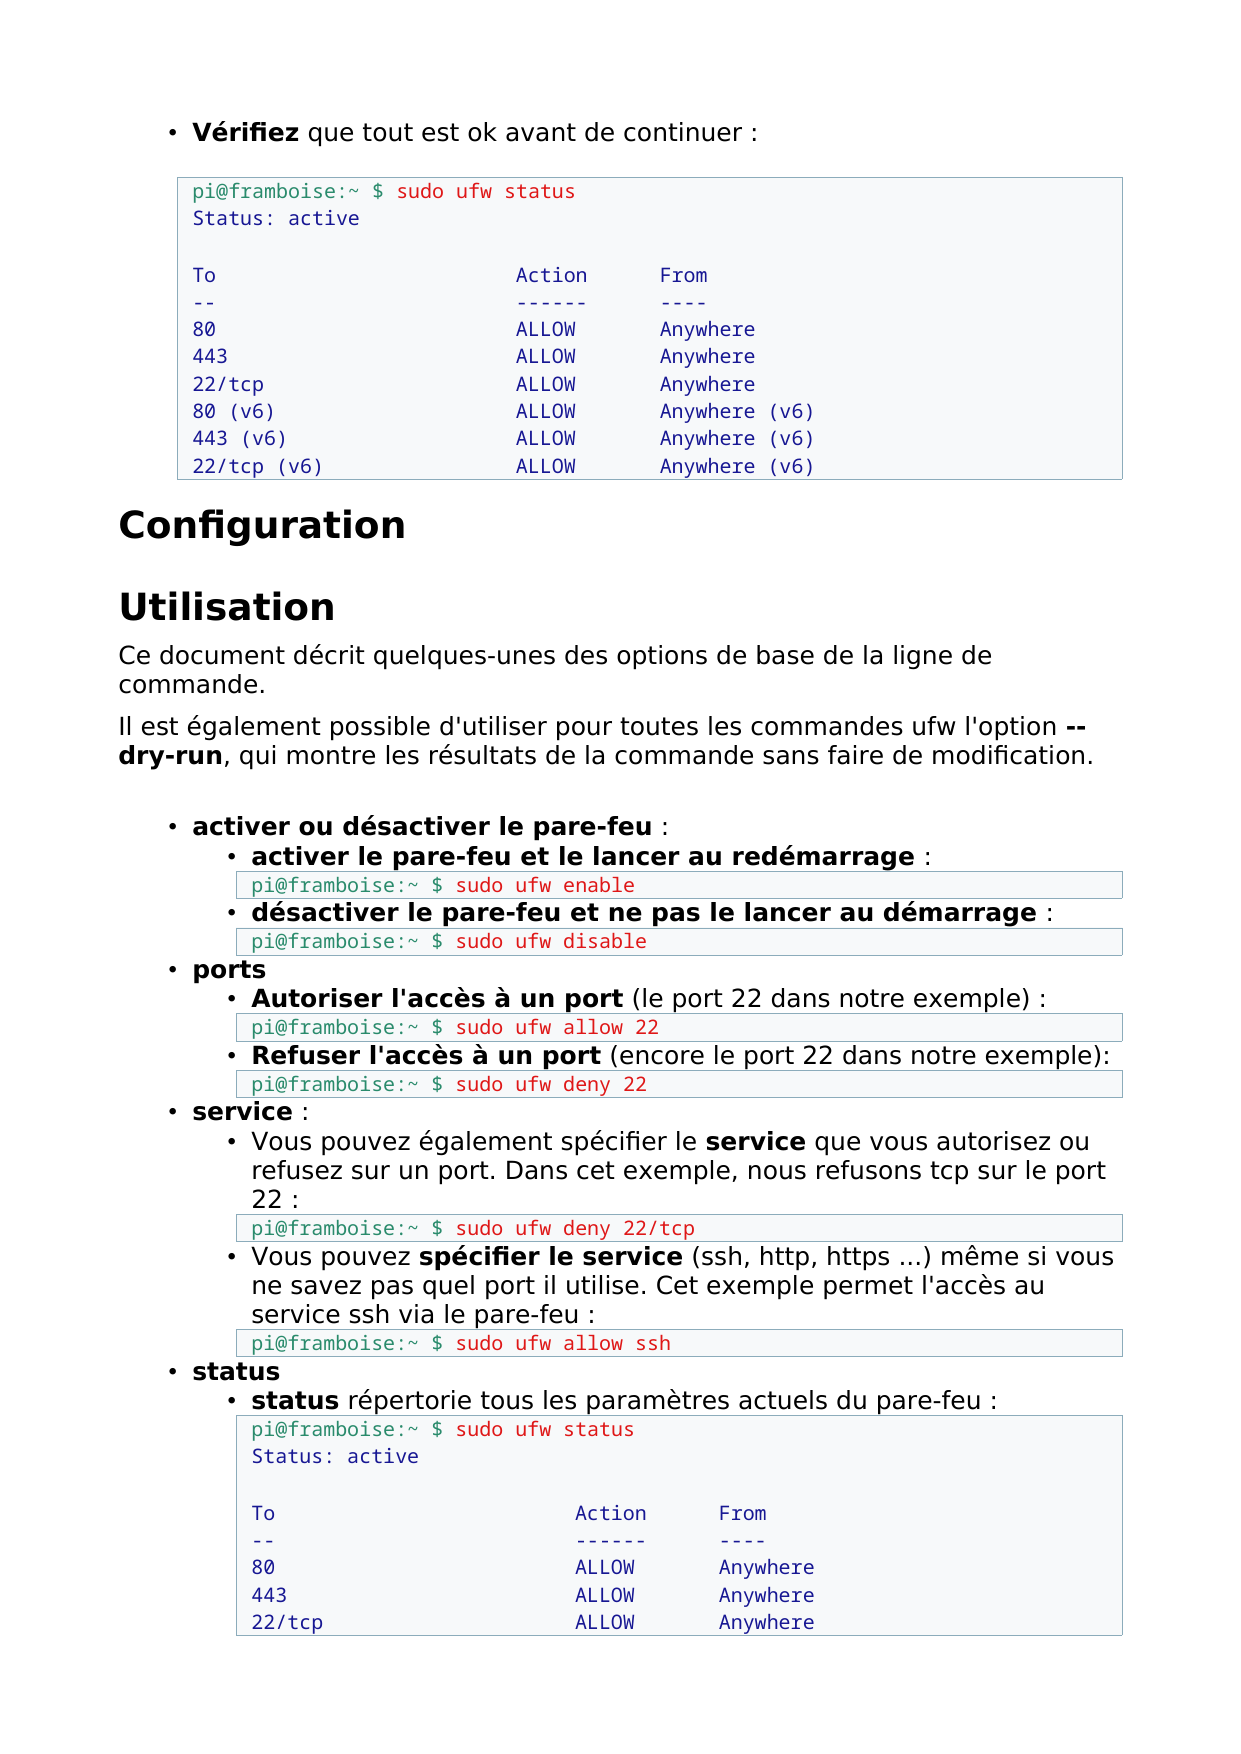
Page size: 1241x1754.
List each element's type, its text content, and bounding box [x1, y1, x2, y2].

list pi@framboise:~ $ sudo ufw deny 22/tcp [237, 1215, 1122, 1241]
list Refuser l'accès à un port (encore le port 22 dans notre exemple): [236, 1042, 1122, 1070]
list pi@framboise:~ $ sudo ufw status Status: active To Action From -- ------ ---- 80 ALLOW Anywhere 443 ALLOW Anywhere 22/tcp ALLOW Anywhere 80 (v6) ALLOW Anywhere (v6) 443 (v6) ALLOW Anywhere (v6) 22/tcp (v6) ALLOW Anywhere (v6) [178, 178, 1122, 479]
list désactiver le pare-feu et ne pas le lancer au démarrage : [236, 899, 1122, 927]
list Vous pouvez également spécifier le service que vous autorisez ou refusez sur un port. Dans cet exemple, nous refusons tcp sur le port 22 : [236, 1127, 1122, 1214]
list pi@framboise:~ $ sudo ufw enable [237, 872, 1122, 898]
subtitle Utilisation [118, 585, 1122, 629]
list status [177, 1357, 1122, 1386]
list ports [177, 955, 1122, 984]
list activer ou désactiver le pare-feu : [177, 812, 1122, 842]
list pi@framboise:~ $ sudo ufw disable [237, 929, 1122, 955]
list activer le pare-feu et le lancer au redémarrage : [236, 842, 1122, 871]
subtitle Configuration [118, 504, 1122, 548]
list Autoriser l'accès à un port (le port 22 dans notre exemple) : [236, 984, 1122, 1013]
list pi@framboise:~ $ sudo ufw allow 22 [237, 1014, 1122, 1041]
list service : [177, 1097, 1122, 1127]
list pi@framboise:~ $ sudo ufw status Status: active To Action From -- ------ ---- 80 ALLOW Anywhere 443 ALLOW Anywhere 22/tcp ALLOW Anywhere [237, 1416, 1122, 1635]
list status répertorie tous les paramètres actuels du pare-feu : [236, 1386, 1122, 1415]
text Il est également possible d'utiliser pour toutes les commandes ufw l'option --dry-run, qui montre les résultats de la commande sans faire de modification. [118, 712, 1122, 771]
text Ce document décrit quelques-unes des options de base de la ligne de commande. [118, 641, 1122, 700]
list pi@framboise:~ $ sudo ufw allow ssh [237, 1330, 1122, 1356]
list Vous pouvez spécifier le service (ssh, http, https ...) même si vous ne savez pas quel port il utilise. Cet exemple permet l'accès au service ssh via le pare-feu : [236, 1242, 1122, 1329]
list pi@framboise:~ $ sudo ufw deny 22 [237, 1071, 1122, 1097]
list Vérifiez que tout est ok avant de continuer : [177, 118, 1122, 147]
